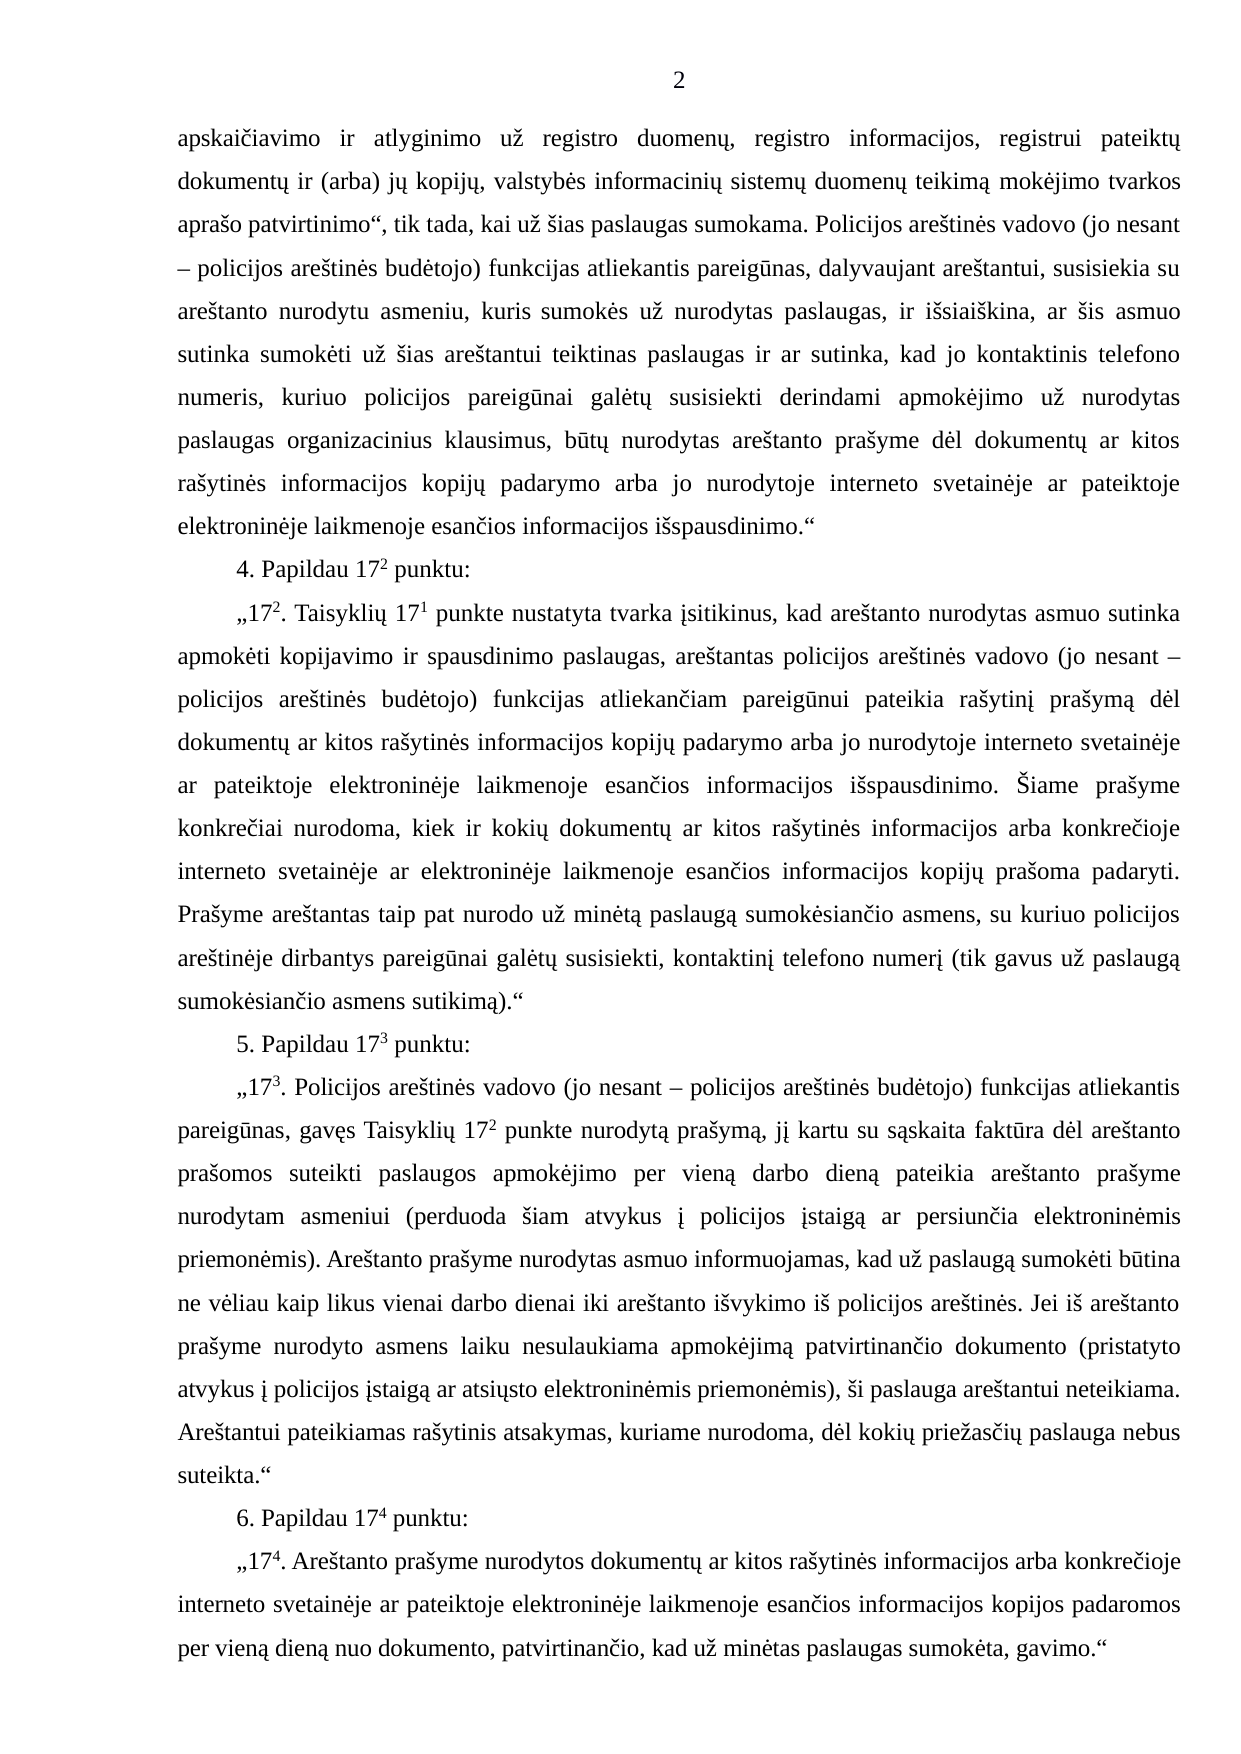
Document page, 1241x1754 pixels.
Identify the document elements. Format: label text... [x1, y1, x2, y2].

text 6. Papildau 174 punktu: [177, 1503, 1181, 1532]
text apskaičiavimo ir atlyginimo už registro duomenų, registro informacijos, registrui pateiktų dokumentų ir (arba) jų kopijų, valstybės informacinių sistemų duomenų teikimą mokėjimo tvarkos aprašo patvirtinimo“, tik tada, kai už šias paslaugas sumokama. Policijos areštinės vadovo (jo nesant – policijos areštinės budėtojo) funkcijas atliekantis pareigūnas, dalyvaujant areštantui, susisiekia su areštanto nurodytu asmeniu, kuris sumokės už nurodytas paslaugas, ir išsiaiškina, ar šis asmuo sutinka sumokėti už šias areštantui teiktinas paslaugas ir ar sutinka, kad jo kontaktinis telefono numeris, kuriuo policijos pareigūnai galėtų susisiekti derindami apmokėjimo už nurodytas paslaugas organizacinius klausimus, būtų nurodytas areštanto prašyme dėl dokumentų ar kitos rašytinės informacijos kopijų padarymo arba jo nurodytoje interneto svetainėje ar pateiktoje elektroninėje laikmenoje esančios informacijos išspausdinimo.“ [177, 123, 1181, 540]
text 5. Papildau 173 punktu: [177, 1029, 1181, 1058]
text 4. Papildau 172 punktu: [177, 554, 1181, 583]
text „173. Policijos areštinės vadovo (jo nesant – policijos areštinės budėtojo) funkcijas atliekantis pareigūnas, gavęs Taisyklių 172 punkte nurodytą prašymą, jį kartu su sąskaita faktūra dėl areštanto prašomos suteikti paslaugos apmokėjimo per vieną darbo dieną pateikia areštanto prašyme nurodytam asmeniui (perduoda šiam atvykus į policijos įstaigą ar persiunčia elektroninėmis priemonėmis). Areštanto prašyme nurodytas asmuo informuojamas, kad už paslaugą sumokėti būtina ne vėliau kaip likus vienai darbo dienai iki areštanto išvykimo iš policijos areštinės. Jei iš areštanto prašyme nurodyto asmens laiku nesulaukiama apmokėjimą patvirtinančio dokumento (pristatyto atvykus į policijos įstaigą ar atsiųsto elektroninėmis priemonėmis), ši paslauga areštantui neteikiama. Areštantui pateikiamas rašytinis atsakymas, kuriame nurodoma, dėl kokių priežasčių paslauga nebus suteikta.“ [177, 1072, 1181, 1489]
text „174. Areštanto prašyme nurodytos dokumentų ar kitos rašytinės informacijos arba konkrečioje interneto svetainėje ar pateiktoje elektroninėje laikmenoje esančios informacijos kopijos padaromos per vieną dieną nuo dokumento, patvirtinančio, kad už minėtas paslaugas sumokėta, gavimo.“ [177, 1546, 1181, 1661]
text „172. Taisyklių 171 punkte nustatyta tvarka įsitikinus, kad areštanto nurodytas asmuo sutinka apmokėti kopijavimo ir spausdinimo paslaugas, areštantas policijos areštinės vadovo (jo nesant – policijos areštinės budėtojo) funkcijas atliekančiam pareigūnui pateikia rašytinį prašymą dėl dokumentų ar kitos rašytinės informacijos kopijų padarymo arba jo nurodytoje interneto svetainėje ar pateiktoje elektroninėje laikmenoje esančios informacijos išspausdinimo. Šiame prašyme konkrečiai nurodoma, kiek ir kokių dokumentų ar kitos rašytinės informacijos arba konkrečioje interneto svetainėje ar elektroninėje laikmenoje esančios informacijos kopijų prašoma padaryti. Prašyme areštantas taip pat nurodo už minėtą paslaugą sumokėsiančio asmens, su kuriuo policijos areštinėje dirbantys pareigūnai galėtų susisiekti, kontaktinį telefono numerį (tik gavus už paslaugą sumokėsiančio asmens sutikimą).“ [177, 598, 1181, 1014]
